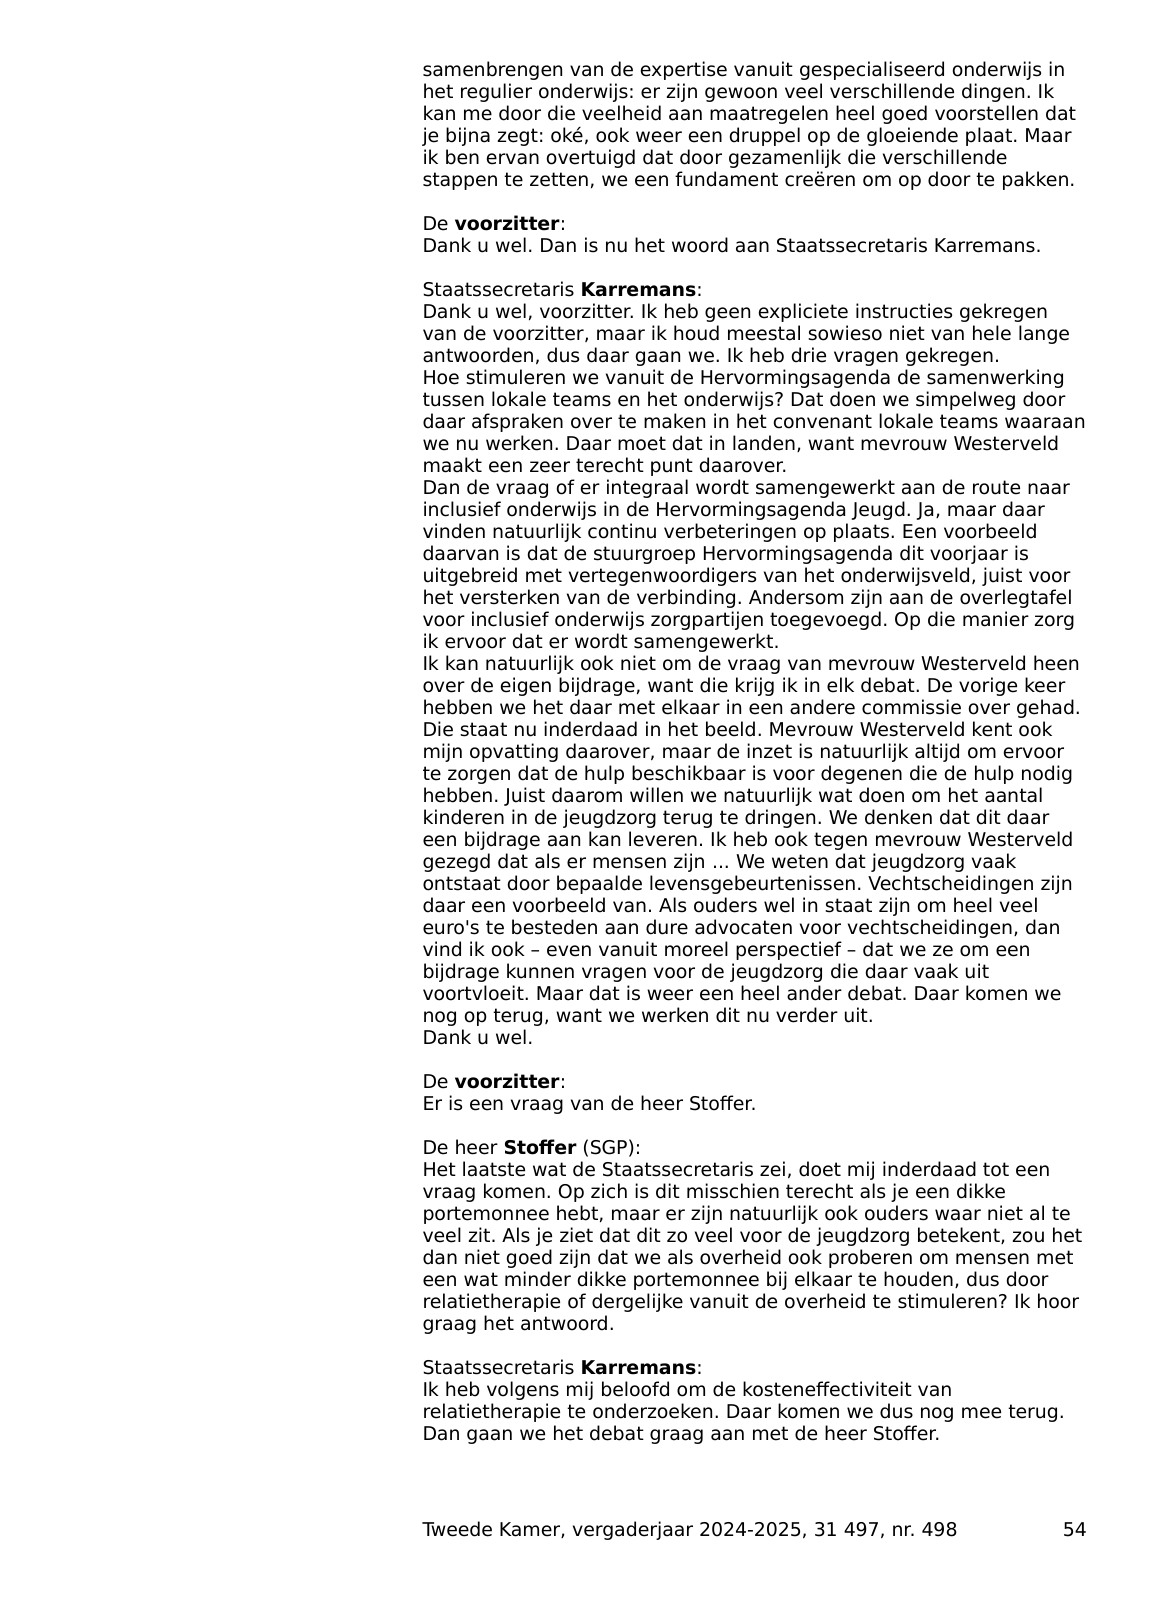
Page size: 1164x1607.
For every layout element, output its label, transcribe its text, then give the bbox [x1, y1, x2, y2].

text Hoe stimuleren we vanuit de Hervormingsagenda de samenwerking tussen lokale teams en het onderwijs? Dat doen we simpelweg door daar afspraken over te maken in het convenant lokale teams waaraan we nu werken. Daar moet dat in landen, want mevrouw Westerveld maakt een zeer terecht punt daarover. [422, 367, 1087, 477]
text Staatssecretaris Karremans: [422, 1357, 1087, 1379]
text Ik kan natuurlijk ook niet om de vraag van mevrouw Westerveld heen over de eigen bijdrage, want die krijg ik in elk debat. De vorige keer hebben we het daar met elkaar in een andere commissie over gehad. Die staat nu inderdaad in het beeld. Mevrouw Westerveld kent ook mijn opvatting daarover, maar de inzet is natuurlijk altijd om ervoor te zorgen dat de hulp beschikbaar is voor degenen die de hulp nodig hebben. Juist daarom willen we natuurlijk wat doen om het aantal kinderen in de jeugdzorg terug te dringen. We denken dat dit daar een bijdrage aan kan leveren. Ik heb ook tegen mevrouw Westerveld gezegd dat als er mensen zijn ... We weten dat jeugdzorg vaak ontstaat door bepaalde levensgebeurtenissen. Vechtscheidingen zijn daar een voorbeeld van. Als ouders wel in staat zijn om heel veel euro's te besteden aan dure advocaten voor vechtscheidingen, dan vind ik ook – even vanuit moreel perspectief – dat we ze om een bijdrage kunnen vragen voor de jeugdzorg die daar vaak uit voortvloeit. Maar dat is weer een heel ander debat. Daar komen we nog op terug, want we werken dit nu verder uit. [422, 653, 1087, 1027]
text De heer Stoffer (SGP): [422, 1137, 1087, 1159]
text Staatssecretaris Karremans: [422, 279, 1087, 301]
text Dank u wel, voorzitter. Ik heb geen expliciete instructies gekregen van de voorzitter, maar ik houd meestal sowieso niet van hele lange antwoorden, dus daar gaan we. Ik heb drie vragen gekregen. [422, 301, 1087, 367]
text Ik heb volgens mij beloofd om de kosteneffectiviteit van relatietherapie te onderzoeken. Daar komen we dus nog mee terug. Dan gaan we het debat graag aan met de heer Stoffer. [422, 1379, 1087, 1445]
text Het laatste wat de Staatssecretaris zei, doet mij inderdaad tot een vraag komen. Op zich is dit misschien terecht als je een dikke portemonnee hebt, maar er zijn natuurlijk ook ouders waar niet al te veel zit. Als je ziet dat dit zo veel voor de jeugdzorg betekent, zou het dan niet goed zijn dat we als overheid ook proberen om mensen met een wat minder dikke portemonnee bij elkaar te houden, dus door relatietherapie of dergelijke vanuit de overheid te stimuleren? Ik hoor graag het antwoord. [422, 1159, 1087, 1335]
text De voorzitter: [422, 213, 1087, 235]
text Er is een vraag van de heer Stoffer. [422, 1093, 1087, 1115]
text Dank u wel. Dan is nu het woord aan Staatssecretaris Karremans. [422, 235, 1087, 257]
text De voorzitter: [422, 1071, 1087, 1093]
text Dan de vraag of er integraal wordt samengewerkt aan de route naar inclusief onderwijs in de Hervormingsagenda Jeugd. Ja, maar daar vinden natuurlijk continu verbeteringen op plaats. Een voorbeeld daarvan is dat de stuurgroep Hervormingsagenda dit voorjaar is uitgebreid met vertegenwoordigers van het onderwijsveld, juist voor het versterken van de verbinding. Andersom zijn aan de overlegtafel voor inclusief onderwijs zorgpartijen toegevoegd. Op die manier zorg ik ervoor dat er wordt samengewerkt. [422, 477, 1087, 653]
text Dank u wel. [422, 1027, 1087, 1048]
text samenbrengen van de expertise vanuit gespecialiseerd onderwijs in het regulier onderwijs: er zijn gewoon veel verschillende dingen. Ik kan me door die veelheid aan maatregelen heel goed voorstellen dat je bijna zegt: oké, ook weer een druppel op de gloeiende plaat. Maar ik ben ervan overtuigd dat door gezamenlijk die verschillende stappen te zetten, we een fundament creëren om op door te pakken. [422, 59, 1087, 191]
